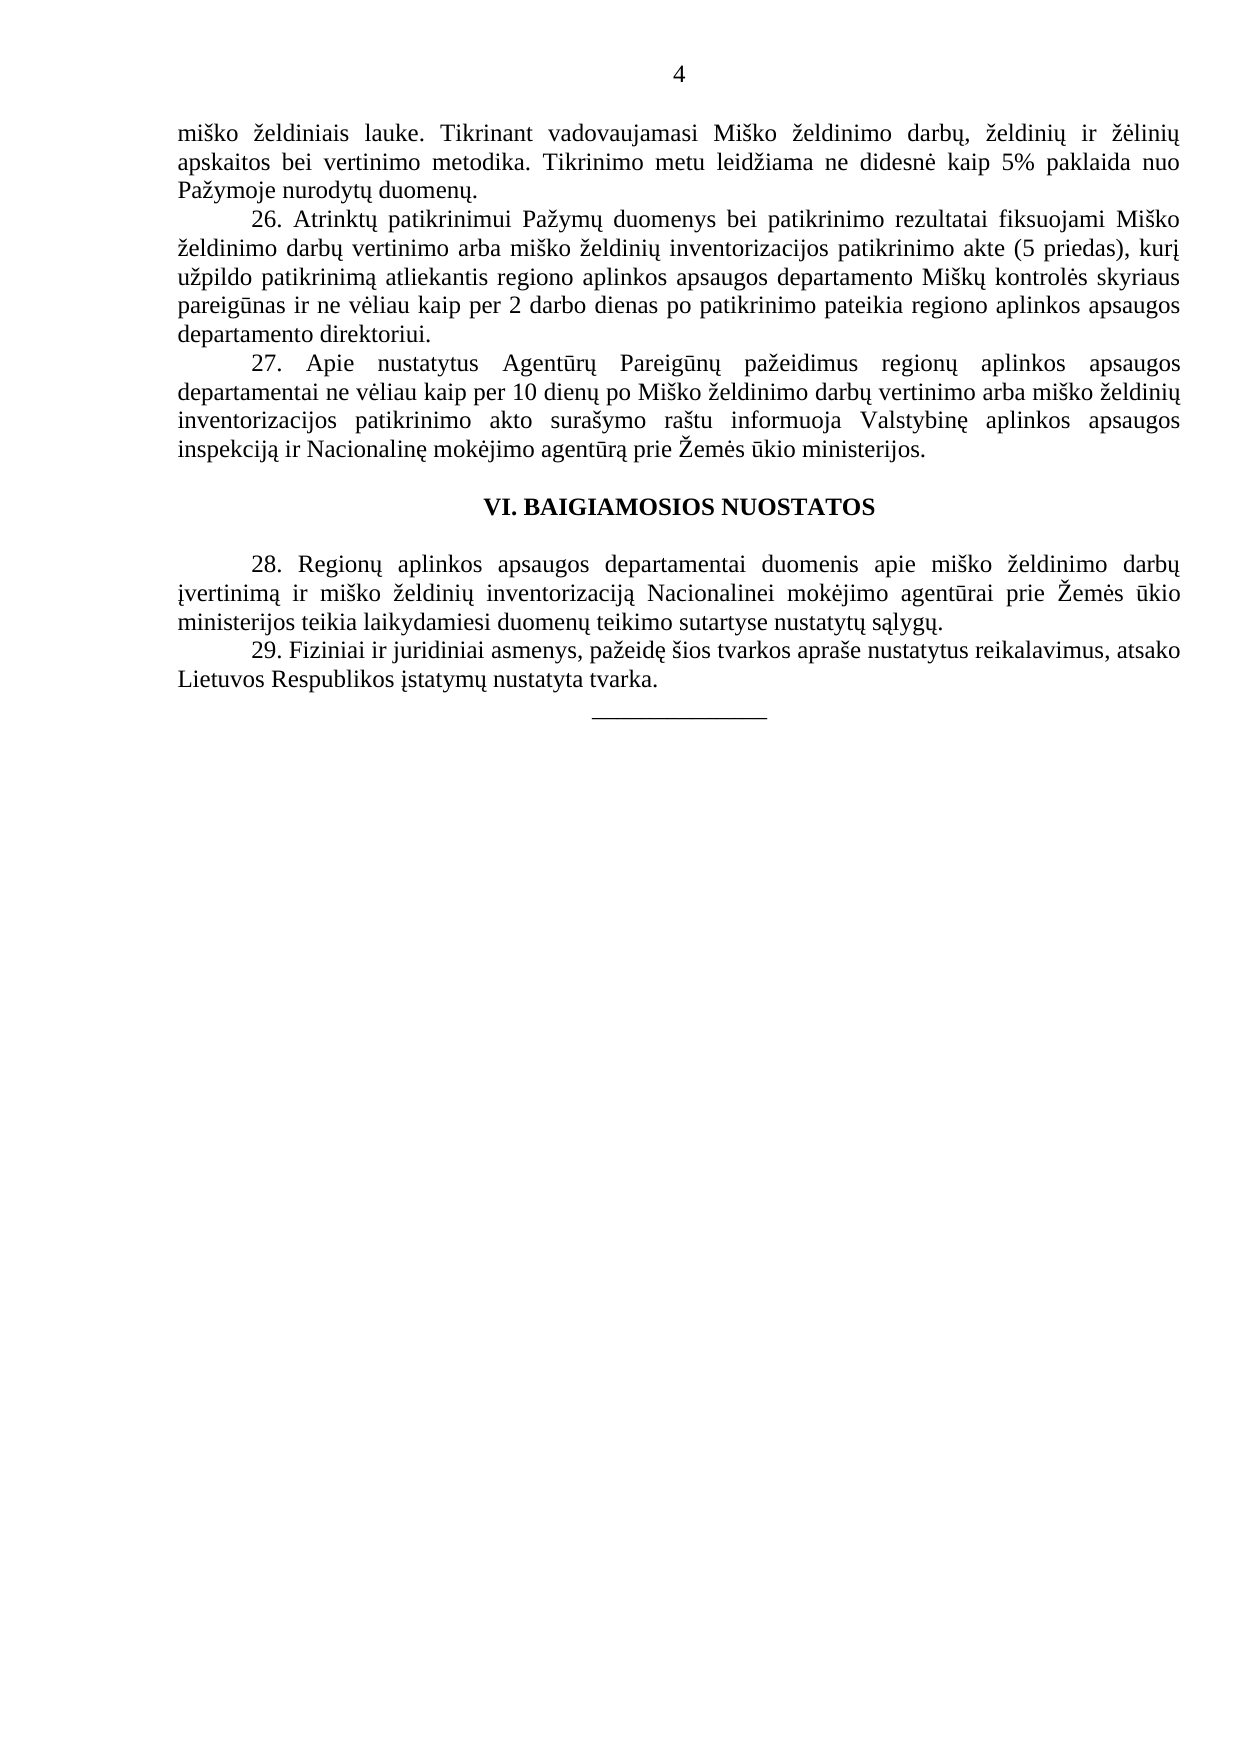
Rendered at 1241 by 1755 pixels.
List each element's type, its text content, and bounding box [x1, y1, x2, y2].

text 29. Fiziniai ir juridiniai asmenys, pažeidę šios tvarkos apraše nustatytus reikalavimus, atsako Lietuvos Respublikos įstatymų nustatyta tvarka. [177, 636, 1181, 693]
text miško želdiniais lauke. Tikrinant vadovaujamasi Miško želdinimo darbų, želdinių ir žėlinių apskaitos bei vertinimo metodika. Tikrinimo metu leidžiama ne didesnė kaip 5% paklaida nuo Pažymoje nurodytų duomenų. [177, 118, 1181, 204]
text ______________ [177, 693, 1181, 722]
text VI. BAIGIAMOSIOS NUOSTATOS [177, 492, 1181, 521]
text 27. Apie nustatytus Agentūrų Pareigūnų pažeidimus regionų aplinkos apsaugos departamentai ne vėliau kaip per 10 dienų po Miško želdinimo darbų vertinimo arba miško želdinių inventorizacijos patikrinimo akto surašymo raštu informuoja Valstybinę aplinkos apsaugos inspekciją ir Nacionalinę mokėjimo agentūrą prie Žemės ūkio ministerijos. [177, 348, 1181, 463]
text 28. Regionų aplinkos apsaugos departamentai duomenis apie miško želdinimo darbų įvertinimą ir miško želdinių inventorizaciją Nacionalinei mokėjimo agentūrai prie Žemės ūkio ministerijos teikia laikydamiesi duomenų teikimo sutartyse nustatytų sąlygų. [177, 549, 1181, 636]
text 26. Atrinktų patikrinimui Pažymų duomenys bei patikrinimo rezultatai fiksuojami Miško želdinimo darbų vertinimo arba miško želdinių inventorizacijos patikrinimo akte (5 priedas), kurį užpildo patikrinimą atliekantis regiono aplinkos apsaugos departamento Miškų kontrolės skyriaus pareigūnas ir ne vėliau kaip per 2 darbo dienas po patikrinimo pateikia regiono aplinkos apsaugos departamento direktoriui. [177, 204, 1181, 348]
